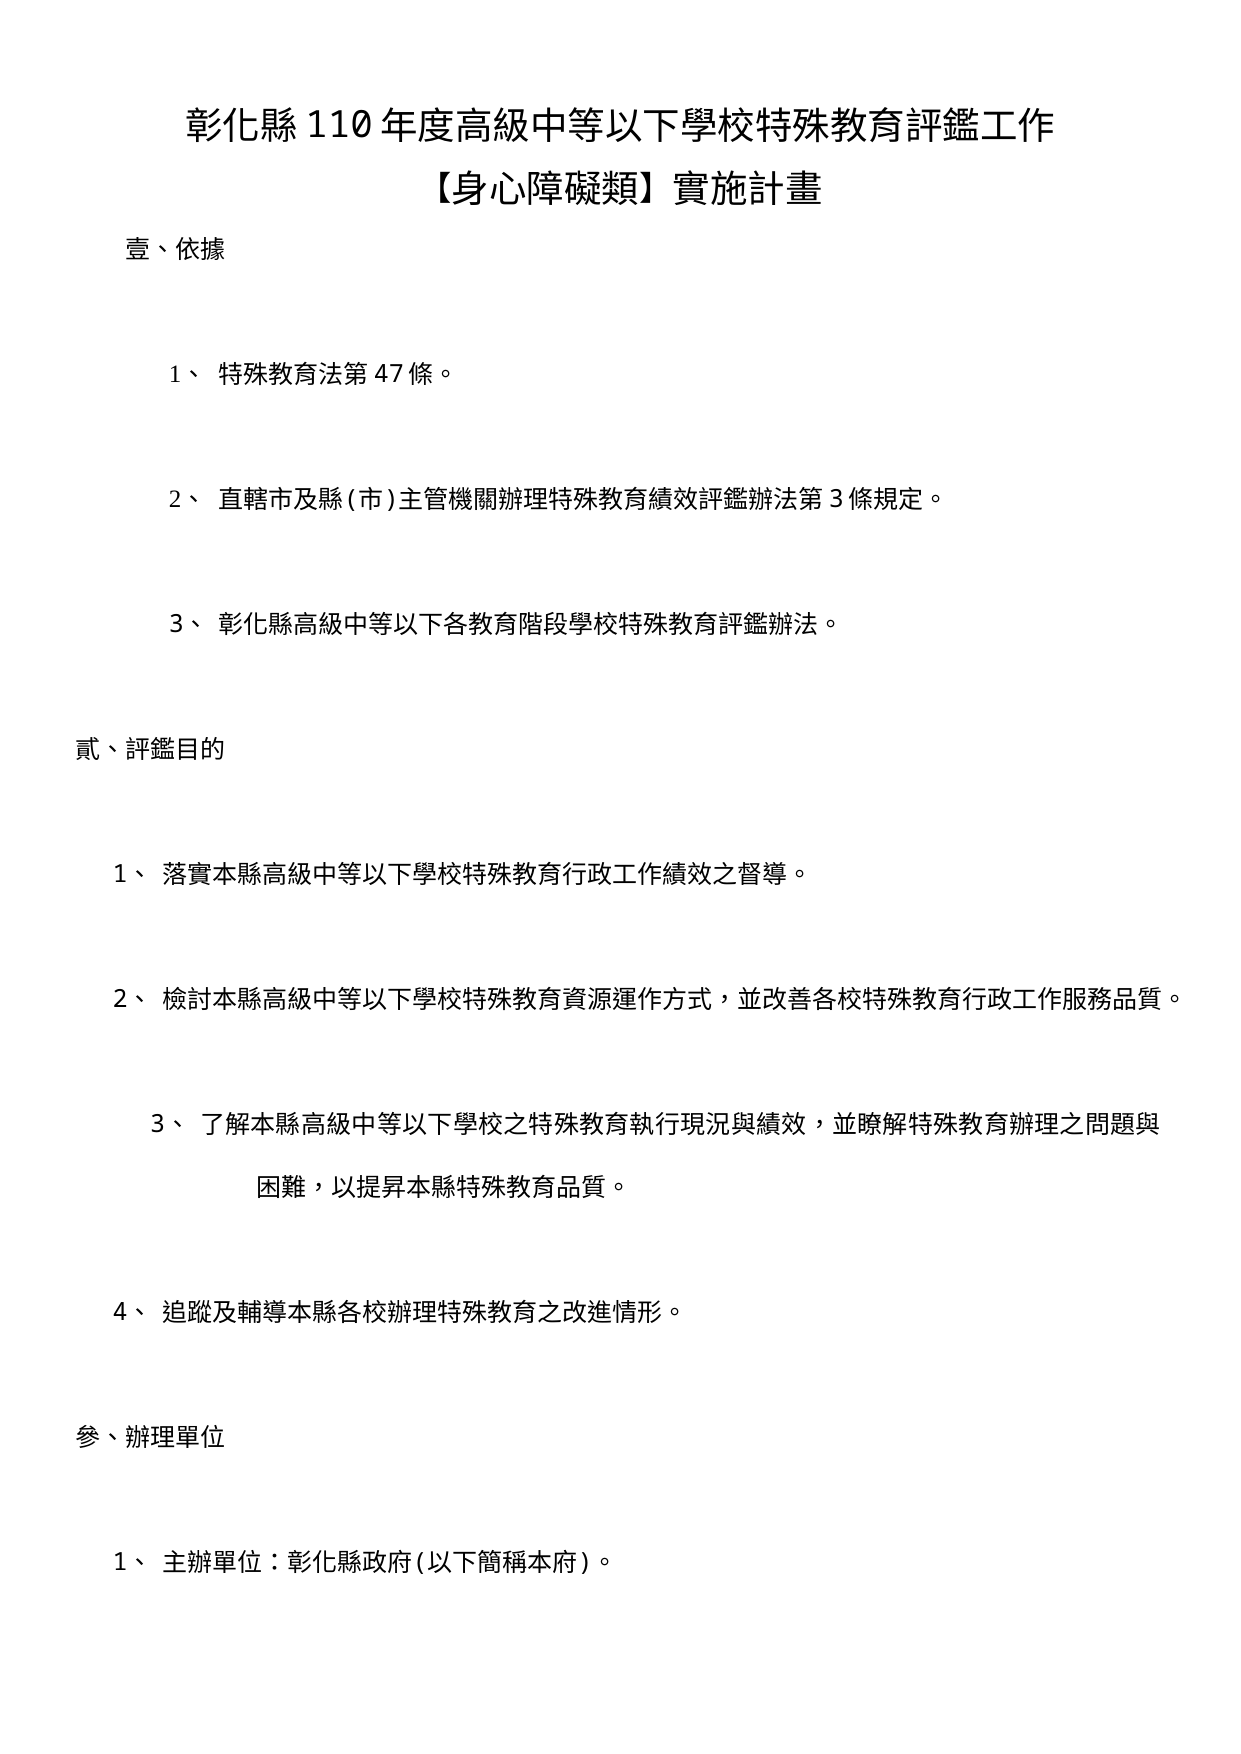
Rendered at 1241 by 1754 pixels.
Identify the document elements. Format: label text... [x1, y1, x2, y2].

list 依據 [125, 206, 1165, 269]
list 追蹤及輔導本縣各校辦理特殊教育之改進情形。 [112, 1269, 1165, 1331]
list 辦理單位 [75, 1394, 1165, 1456]
list 檢討本縣高級中等以下學校特殊教育資源運作方式，並改善各校特殊教育行政工作服務品質。 [112, 956, 1165, 1019]
list 特殊教育法第47條。 [169, 331, 1165, 394]
list 了解本縣高級中等以下學校之特殊教育執行現況與績效，並瞭解特殊教育辦理之問題與困難，以提昇本縣特殊教育品質。 [150, 1081, 1165, 1206]
list 評鑑目的 [75, 706, 1165, 769]
list 落實本縣高級中等以下學校特殊教育行政工作績效之督導。 [112, 831, 1165, 894]
text 【身心障礙類】實施計畫 [75, 144, 1165, 206]
list 主辦單位：彰化縣政府(以下簡稱本府)。 [112, 1519, 1165, 1581]
list 直轄市及縣(市)主管機關辦理特殊教育績效評鑑辦法第3條規定。 [169, 456, 1165, 519]
text 彰化縣110年度高級中等以下學校特殊教育評鑑工作 [75, 81, 1165, 144]
list 彰化縣高級中等以下各教育階段學校特殊教育評鑑辦法。 [169, 581, 1165, 644]
